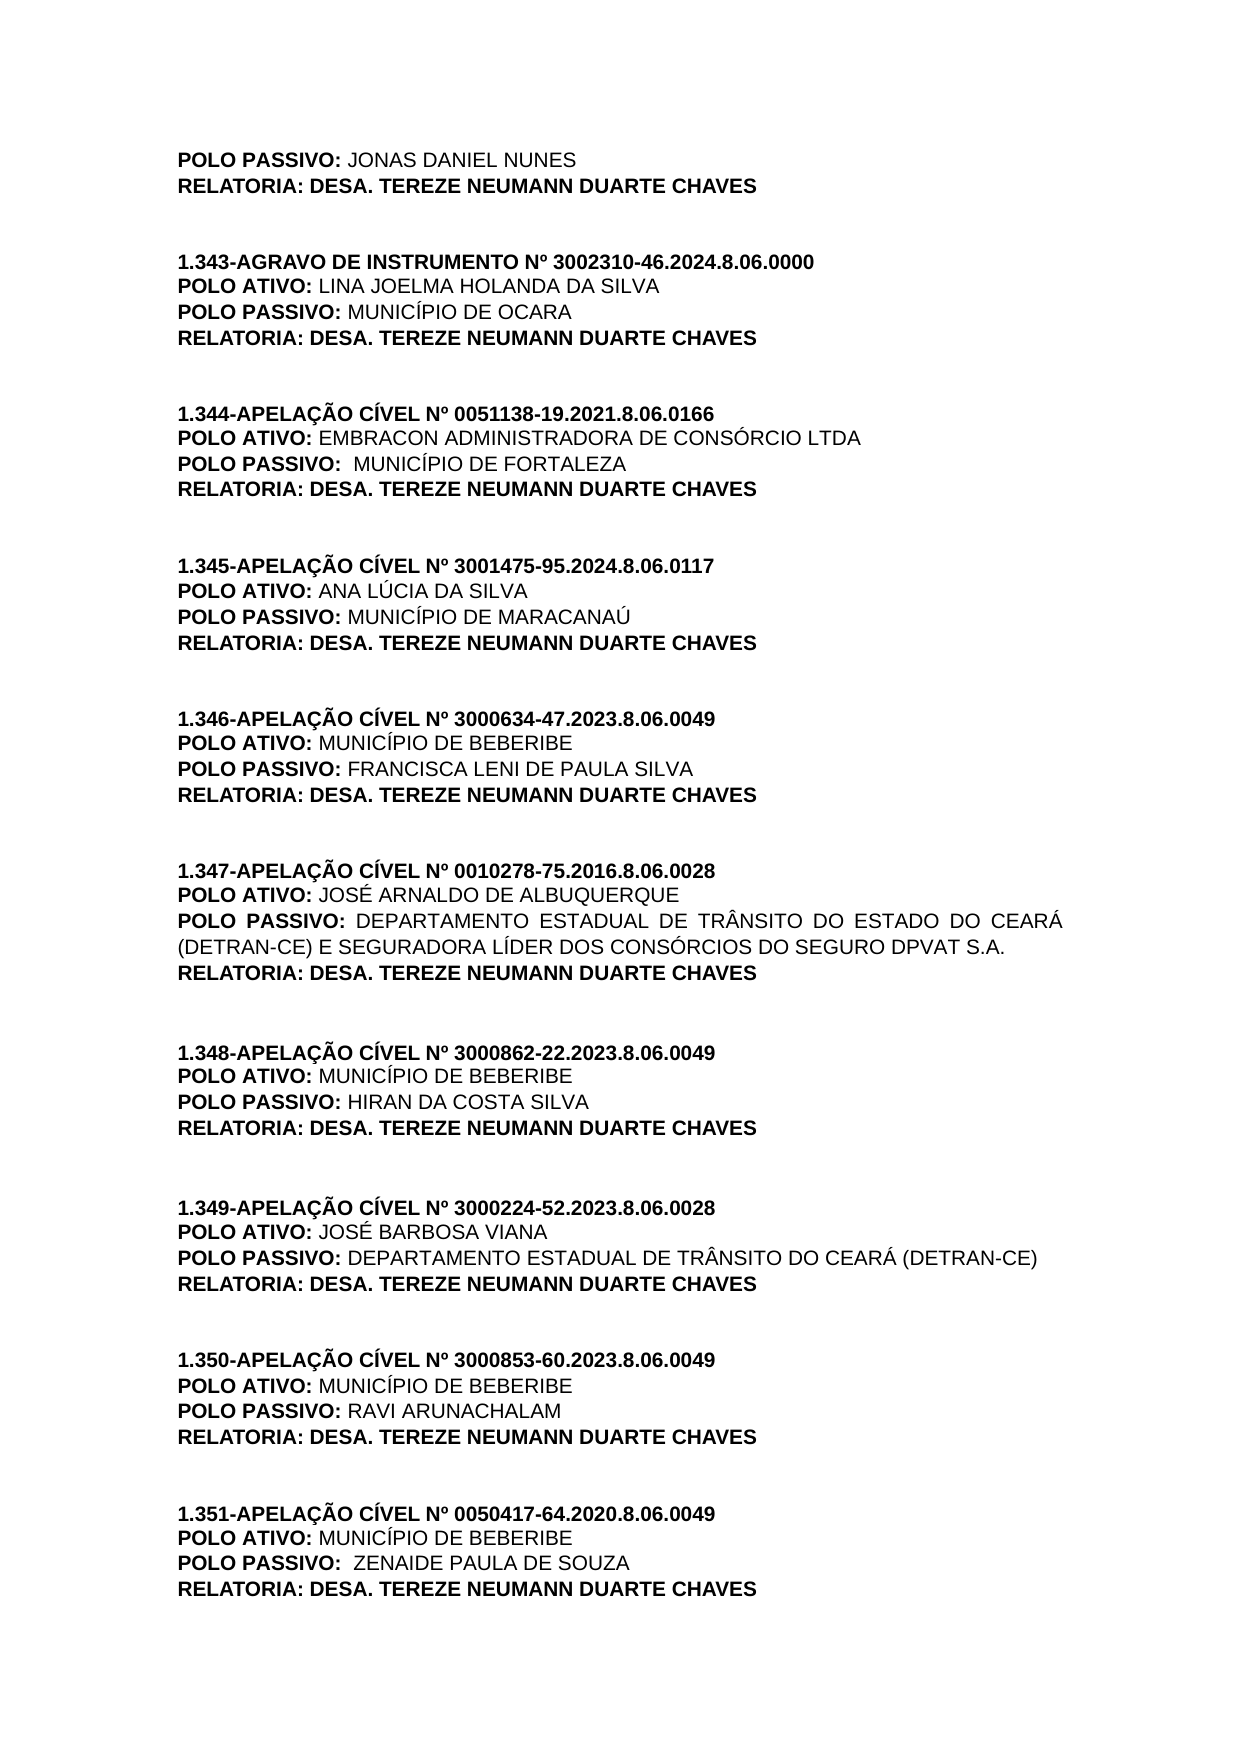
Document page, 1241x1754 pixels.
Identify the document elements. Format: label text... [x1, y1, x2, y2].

text 1.346-APELAÇÃO CÍVEL Nº 3000634-47.2023.8.06.0049 [177, 707, 1063, 731]
text POLO ATIVO: MUNICÍPIO DE BEBERIBE [177, 1525, 1063, 1549]
text POLO ATIVO: MUNICÍPIO DE BEBERIBE [177, 1373, 1063, 1397]
text POLO ATIVO: EMBRACON ADMINISTRADORA DE CONSÓRCIO LTDA [177, 426, 1063, 449]
text POLO ATIVO: LINA JOELMA HOLANDA DA SILVA [177, 274, 1063, 298]
text POLO PASSIVO: DEPARTAMENTO ESTADUAL DE TRÂNSITO DO CEARÁ (DETRAN-CE) [177, 1246, 1063, 1269]
text 1.345-APELAÇÃO CÍVEL Nº 3001475-95.2024.8.06.0117 [177, 553, 1063, 577]
text 1.350-APELAÇÃO CÍVEL Nº 3000853-60.2023.8.06.0049 [177, 1348, 1063, 1372]
text POLO PASSIVO: ZENAIDE PAULA DE SOUZA [177, 1551, 1063, 1575]
text POLO PASSIVO: MUNICÍPIO DE FORTALEZA [177, 451, 1063, 475]
text POLO ATIVO: ANA LÚCIA DA SILVA [177, 579, 1063, 603]
text RELATORIA: DESA. TEREZE NEUMANN DUARTE CHAVES [177, 1271, 1063, 1295]
text RELATORIA: DESA. TEREZE NEUMANN DUARTE CHAVES [177, 961, 1063, 984]
text 1.351-APELAÇÃO CÍVEL Nº 0050417-64.2020.8.06.0049 [177, 1501, 1063, 1525]
text POLO PASSIVO: HIRAN DA COSTA SILVA [177, 1090, 1063, 1114]
text RELATORIA: DESA. TEREZE NEUMANN DUARTE CHAVES [177, 477, 1063, 501]
text POLO ATIVO: MUNICÍPIO DE BEBERIBE [177, 731, 1063, 755]
text POLO PASSIVO: RAVI ARUNACHALAM [177, 1399, 1063, 1423]
text 1.347-APELAÇÃO CÍVEL Nº 0010278-75.2016.8.06.0028 [177, 859, 1063, 883]
text POLO PASSIVO: MUNICÍPIO DE OCARA [177, 299, 1063, 323]
text RELATORIA: DESA. TEREZE NEUMANN DUARTE CHAVES [177, 783, 1063, 807]
text 1.348-APELAÇÃO CÍVEL Nº 3000862-22.2023.8.06.0049 [177, 1040, 1063, 1064]
text 1.349-APELAÇÃO CÍVEL Nº 3000224-52.2023.8.06.0028 [177, 1196, 1063, 1220]
text POLO ATIVO: JOSÉ ARNALDO DE ALBUQUERQUE [177, 883, 1063, 907]
text RELATORIA: DESA. TEREZE NEUMANN DUARTE CHAVES [177, 173, 1063, 197]
text RELATORIA: DESA. TEREZE NEUMANN DUARTE CHAVES [177, 1577, 1063, 1601]
text RELATORIA: DESA. TEREZE NEUMANN DUARTE CHAVES [177, 631, 1063, 655]
text RELATORIA: DESA. TEREZE NEUMANN DUARTE CHAVES [177, 325, 1063, 349]
text 1.344-APELAÇÃO CÍVEL Nº 0051138-19.2021.8.06.0166 [177, 402, 1063, 426]
text POLO PASSIVO: DEPARTAMENTO ESTADUAL DE TRÂNSITO DO ESTADO DO CEARÁ (DETRAN-CE) E SEGURADORA LÍDER DOS CONSÓRCIOS DO SEGURO DPVAT S.A. [177, 909, 1063, 959]
text POLO PASSIVO: MUNICÍPIO DE MARACANAÚ [177, 605, 1063, 629]
text 1.343-AGRAVO DE INSTRUMENTO Nº 3002310-46.2024.8.06.0000 [177, 250, 1063, 274]
text POLO ATIVO: MUNICÍPIO DE BEBERIBE [177, 1064, 1063, 1088]
text RELATORIA: DESA. TEREZE NEUMANN DUARTE CHAVES [177, 1116, 1063, 1140]
text RELATORIA: DESA. TEREZE NEUMANN DUARTE CHAVES [177, 1425, 1063, 1449]
text POLO PASSIVO: JONAS DANIEL NUNES [177, 148, 1063, 172]
text POLO PASSIVO: FRANCISCA LENI DE PAULA SILVA [177, 757, 1063, 781]
text POLO ATIVO: JOSÉ BARBOSA VIANA [177, 1220, 1063, 1244]
